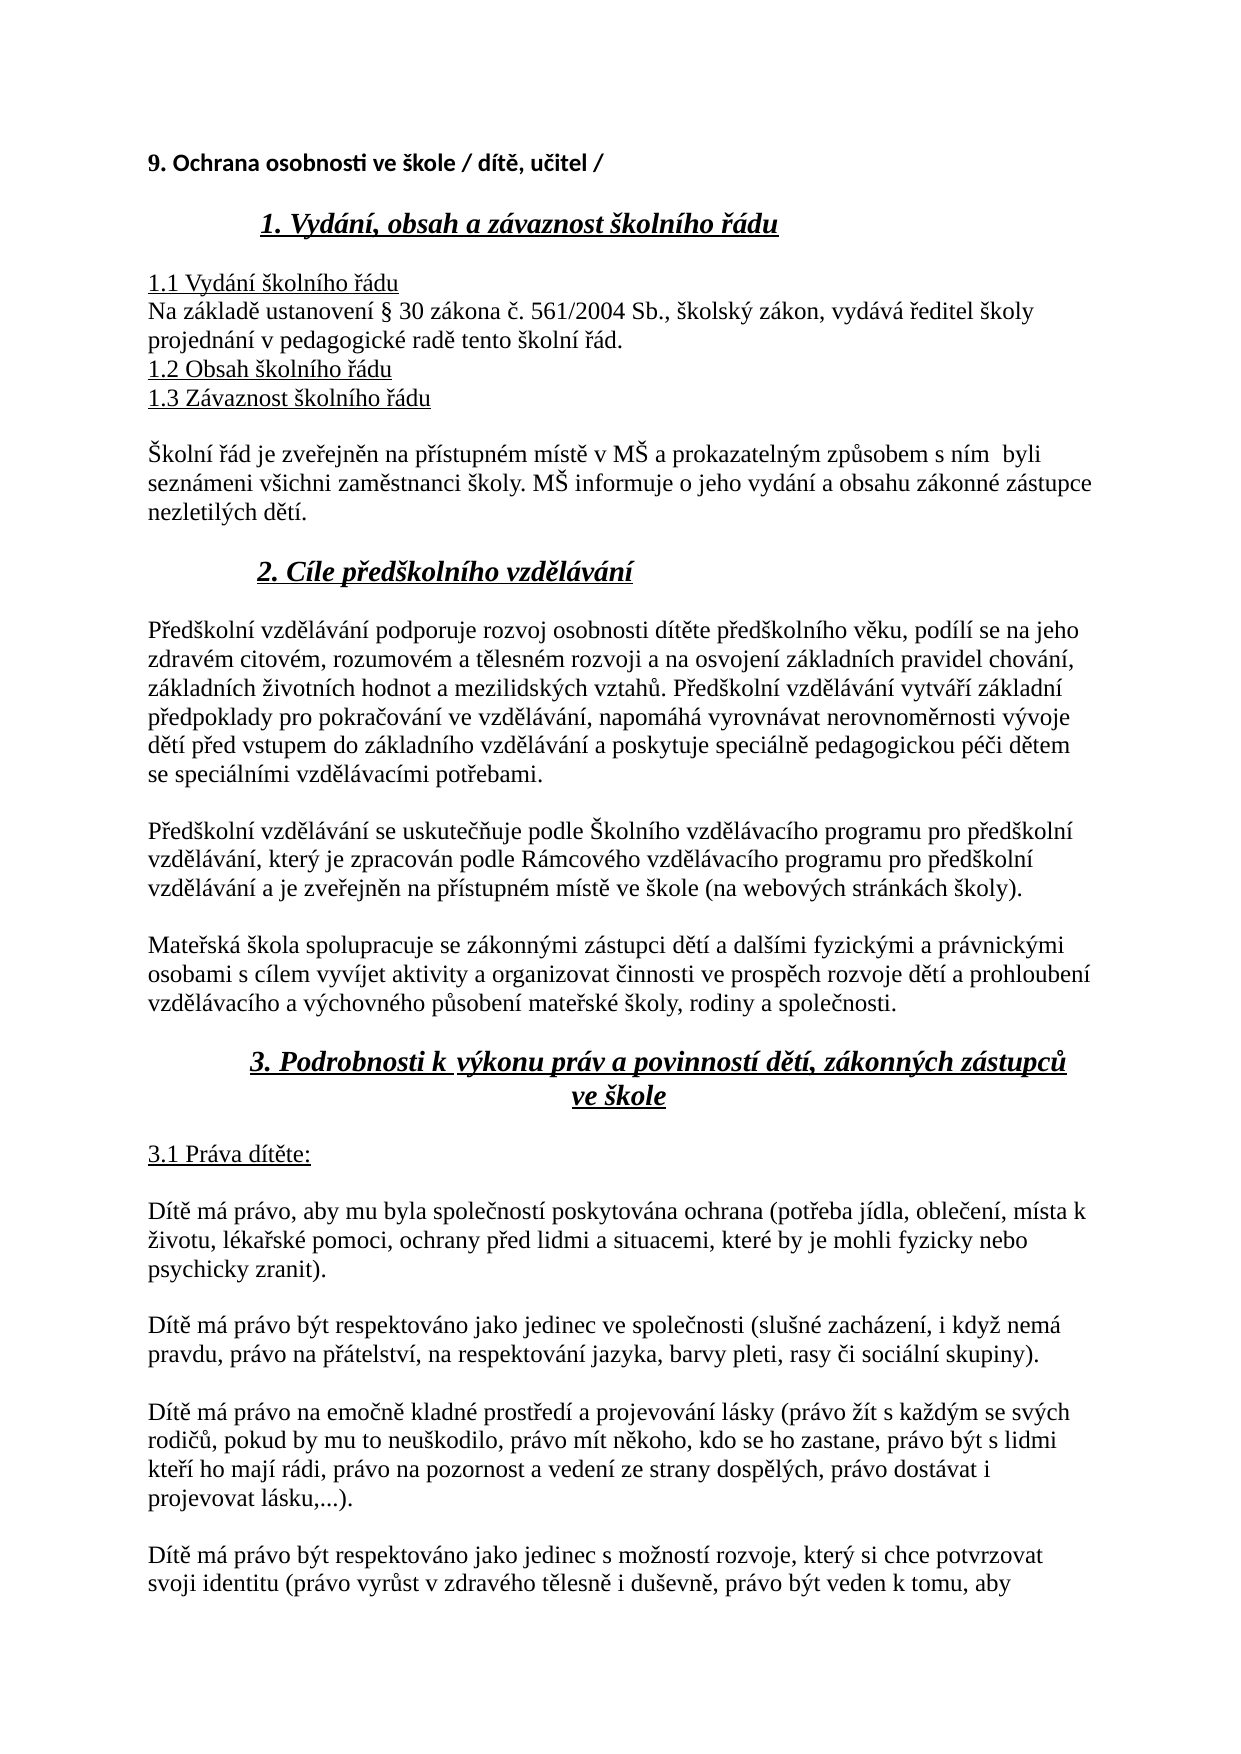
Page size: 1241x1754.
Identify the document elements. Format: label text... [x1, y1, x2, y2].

text 2. Cíle předškolního vzdělávání [148, 554, 1093, 587]
text 3.1 Práva dítěte: [148, 1139, 1093, 1168]
text ve škole [148, 1078, 1093, 1111]
text Dítě má právo být respektováno jako jedinec ve společnosti (slušné zacházení, i když nemá pravdu, právo na přátelství, na respektování jazyka, barvy pleti, rasy či sociální skupiny). [148, 1311, 1093, 1368]
text Předškolní vzdělávání podporuje rozvoj osobnosti dítěte předškolního věku, podílí se na jeho zdravém citovém, rozumovém a tělesném rozvoji a na osvojení základních pravidel chování, základních životních hodnot a mezilidských vztahů. Předškolní vzdělávání vytváří základní předpoklady pro pokračování ve vzdělávání, napomáhá vyrovnávat nerovnoměrnosti vývoje dětí před vstupem do základního vzdělávání a poskytuje speciálně pedagogickou péči dětem se speciálními vzdělávacími potřebami. [148, 615, 1093, 788]
text 9. Ochrana osobnosti ve škole / dítě, učitel / [148, 148, 1093, 178]
text Dítě má právo být respektováno jako jedinec s možností rozvoje, který si chce potvrzovat svoji identitu (právo vyrůst v zdravého tělesně i duševně, právo být veden k tomu, aby [148, 1540, 1093, 1597]
text Předškolní vzdělávání se uskutečňuje podle Školního vzdělávacího programu pro předškolní vzdělávání, který je zpracován podle Rámcového vzdělávacího programu pro předškolní vzdělávání a je zveřejněn na přístupném místě ve škole (na webových stránkách školy). [148, 816, 1093, 902]
text Dítě má právo na emočně kladné prostředí a projevování lásky (právo žít s každým se svých rodičů, pokud by mu to neuškodilo, právo mít někoho, kdo se ho zastane, právo být s lidmi kteří ho mají rádi, právo na pozornost a vedení ze strany dospělých, právo dostávat i projevovat lásku,...). [148, 1397, 1093, 1512]
text Dítě má právo, aby mu byla společností poskytována ochrana (potřeba jídla, oblečení, místa k životu, lékařské pomoci, ochrany před lidmi a situacemi, které by je mohli fyzicky nebo psychicky zranit). [148, 1196, 1093, 1282]
text Školní řád je zveřejněn na přístupném místě v MŠ a prokazatelným způsobem s ním byli seznámeni všichni zaměstnanci školy. MŠ informuje o jeho vydání a obsahu zákonné zástupce nezletilých dětí. [148, 439, 1093, 526]
text 1.2 Obsah školního řádu [148, 354, 1093, 383]
text 3. Podrobnosti k výkonu práv a povinností dětí, zákonných zástupců [148, 1044, 1093, 1078]
text 1.1 Vydání školního řádu [148, 268, 1093, 296]
text Na základě ustanovení § 30 zákona č. 561/2004 Sb., školský zákon, vydává ředitel školy projednání v pedagogické radě tento školní řád. [148, 296, 1093, 354]
text 1.3 Závaznost školního řádu [148, 383, 1093, 411]
list 1. Vydání, obsah a závaznost školního řádu [223, 206, 1093, 240]
text Mateřská škola spolupracuje se zákonnými zástupci dětí a dalšími fyzickými a právnickými osobami s cílem vyvíjet aktivity a organizovat činnosti ve prospěch rozvoje dětí a prohloubení vzdělávacího a výchovného působení mateřské školy, rodiny a společnosti. [148, 930, 1093, 1016]
